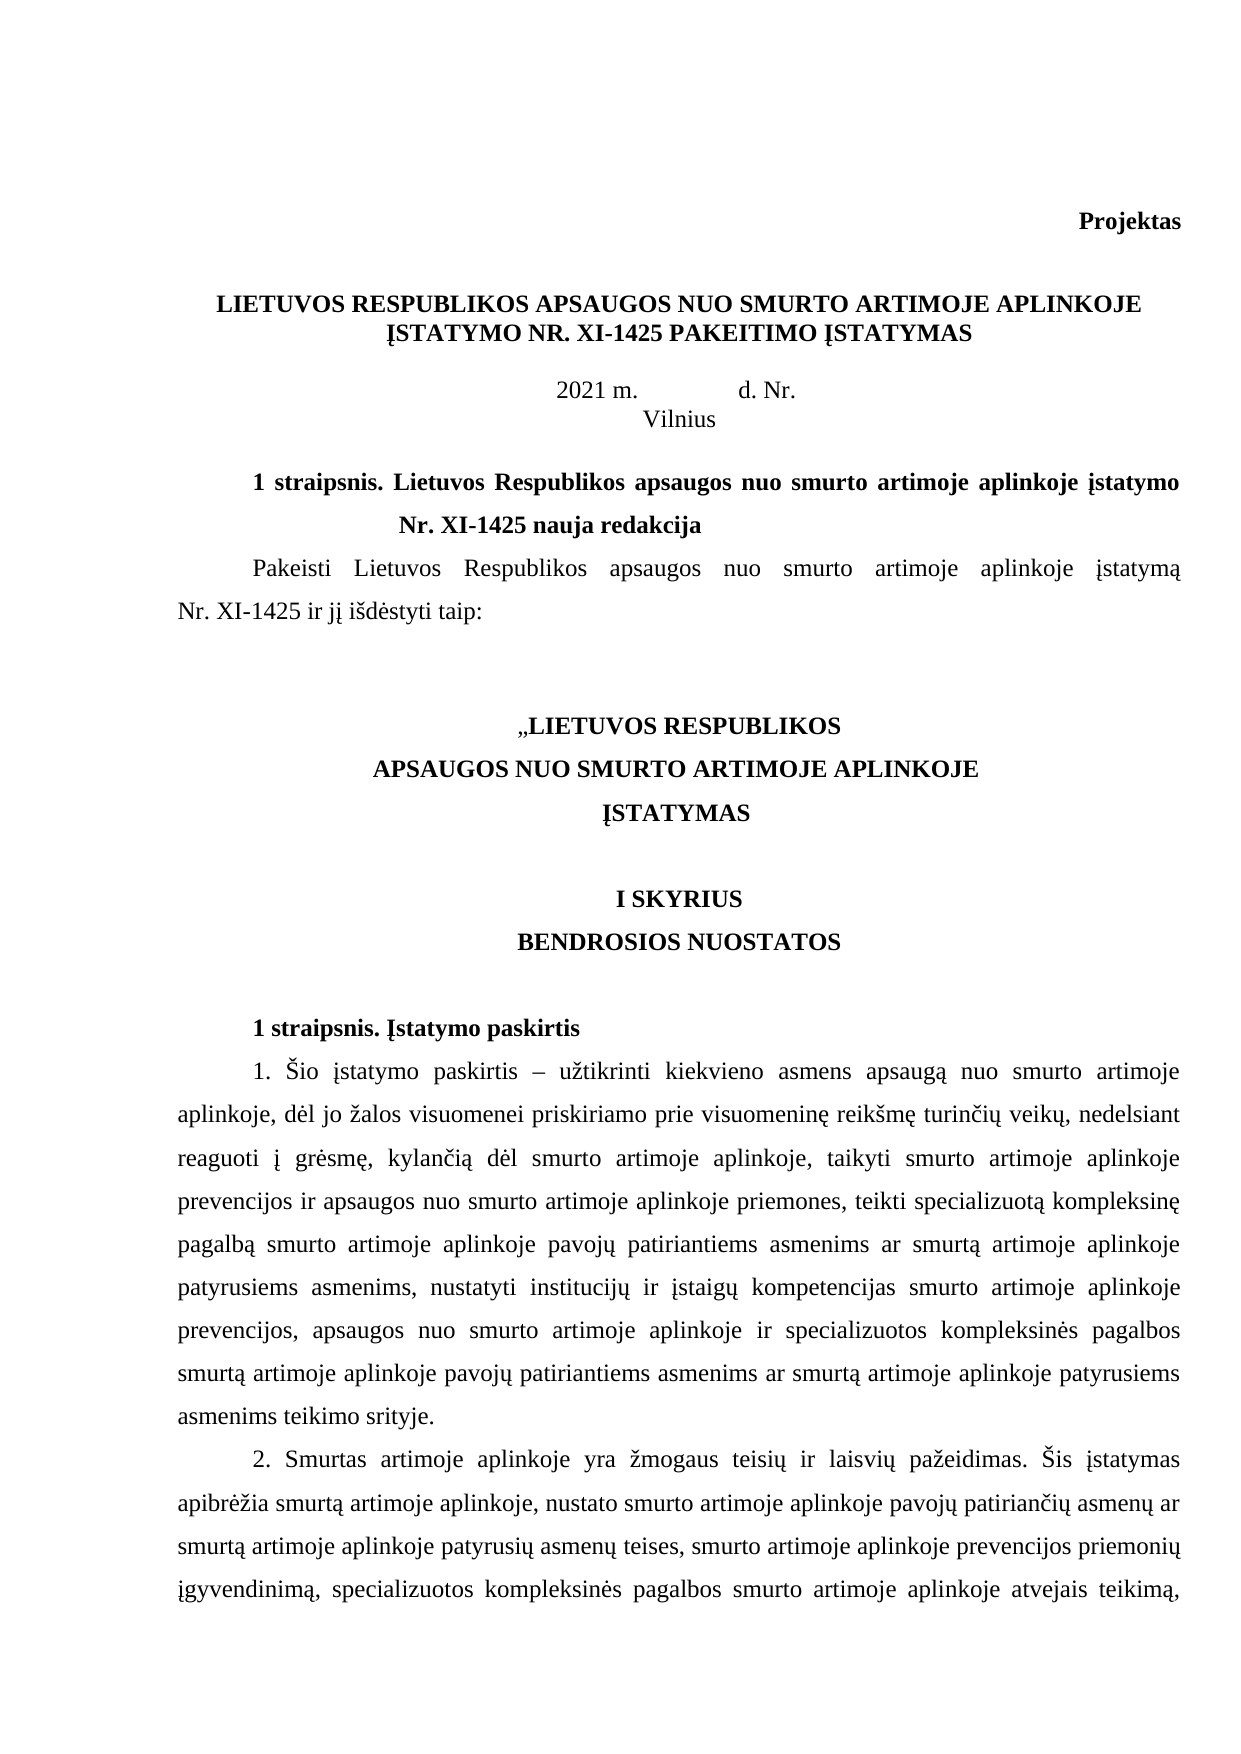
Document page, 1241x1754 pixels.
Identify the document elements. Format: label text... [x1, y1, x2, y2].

text 2. Smurtas artimoje aplinkoje yra žmogaus teisių ir laisvių pažeidimas. Šis įstatymas apibrėžia smurtą artimoje aplinkoje, nustato smurto artimoje aplinkoje pavojų patiriančių asmenų ar smurtą artimoje aplinkoje patyrusių asmenų teises, smurto artimoje aplinkoje prevencijos priemonių įgyvendinimą, specializuotos kompleksinės pagalbos smurto artimoje aplinkoje atvejais teikimą, [177, 1444, 1181, 1603]
text BENDROSIOS NUOSTATOS [177, 927, 1181, 956]
text Vilnius [177, 404, 1181, 433]
text Lietuvos Respublikos apsaugos nuo smurto artimoje aplinkoje įstatymo Nr. XI-1425 pakeitimo įstatymas [177, 289, 1181, 347]
text Projektas [177, 206, 1181, 235]
text 1 straipsnis. Įstatymo paskirtis [177, 1013, 1181, 1042]
text ĮSTATYMAS [177, 798, 1181, 826]
text 1 straipsnis. Lietuvos Respublikos apsaugos nuo smurto artimoje aplinkoje įstatymo Nr. XI-1425 nauja redakcija [252, 467, 1181, 539]
text I SKYRIUS [177, 884, 1181, 913]
text „LIETUVOS RESPUBLIKOS APSAUGOS NUO SMURTO ARTIMOJE APLINKOJE [177, 711, 1181, 783]
text Pakeisti Lietuvos Respublikos apsaugos nuo smurto artimoje aplinkoje įstatymą Nr. XI‑1425 ir jį išdėstyti taip: [177, 553, 1181, 625]
text 1. Šio įstatymo paskirtis – užtikrinti kiekvieno asmens apsaugą nuo smurto artimoje aplinkoje, dėl jo žalos visuomenei priskiriamo prie visuomeninę reikšmę turinčių veikų, nedelsiant reaguoti į grėsmę, kylančią dėl smurto artimoje aplinkoje, taikyti smurto artimoje aplinkoje prevencijos ir apsaugos nuo smurto artimoje aplinkoje priemones, teikti specializuotą kompleksinę pagalbą smurto artimoje aplinkoje pavojų patiriantiems asmenims ar smurtą artimoje aplinkoje patyrusiems asmenims, nustatyti institucijų ir įstaigų kompetencijas smurto artimoje aplinkoje prevencijos, apsaugos nuo smurto artimoje aplinkoje ir specializuotos kompleksinės pagalbos smurtą artimoje aplinkoje pavojų patiriantiems asmenims ar smurtą artimoje aplinkoje patyrusiems asmenims teikimo srityje. [177, 1056, 1181, 1430]
text 2021 m. d. Nr. [177, 376, 1181, 404]
